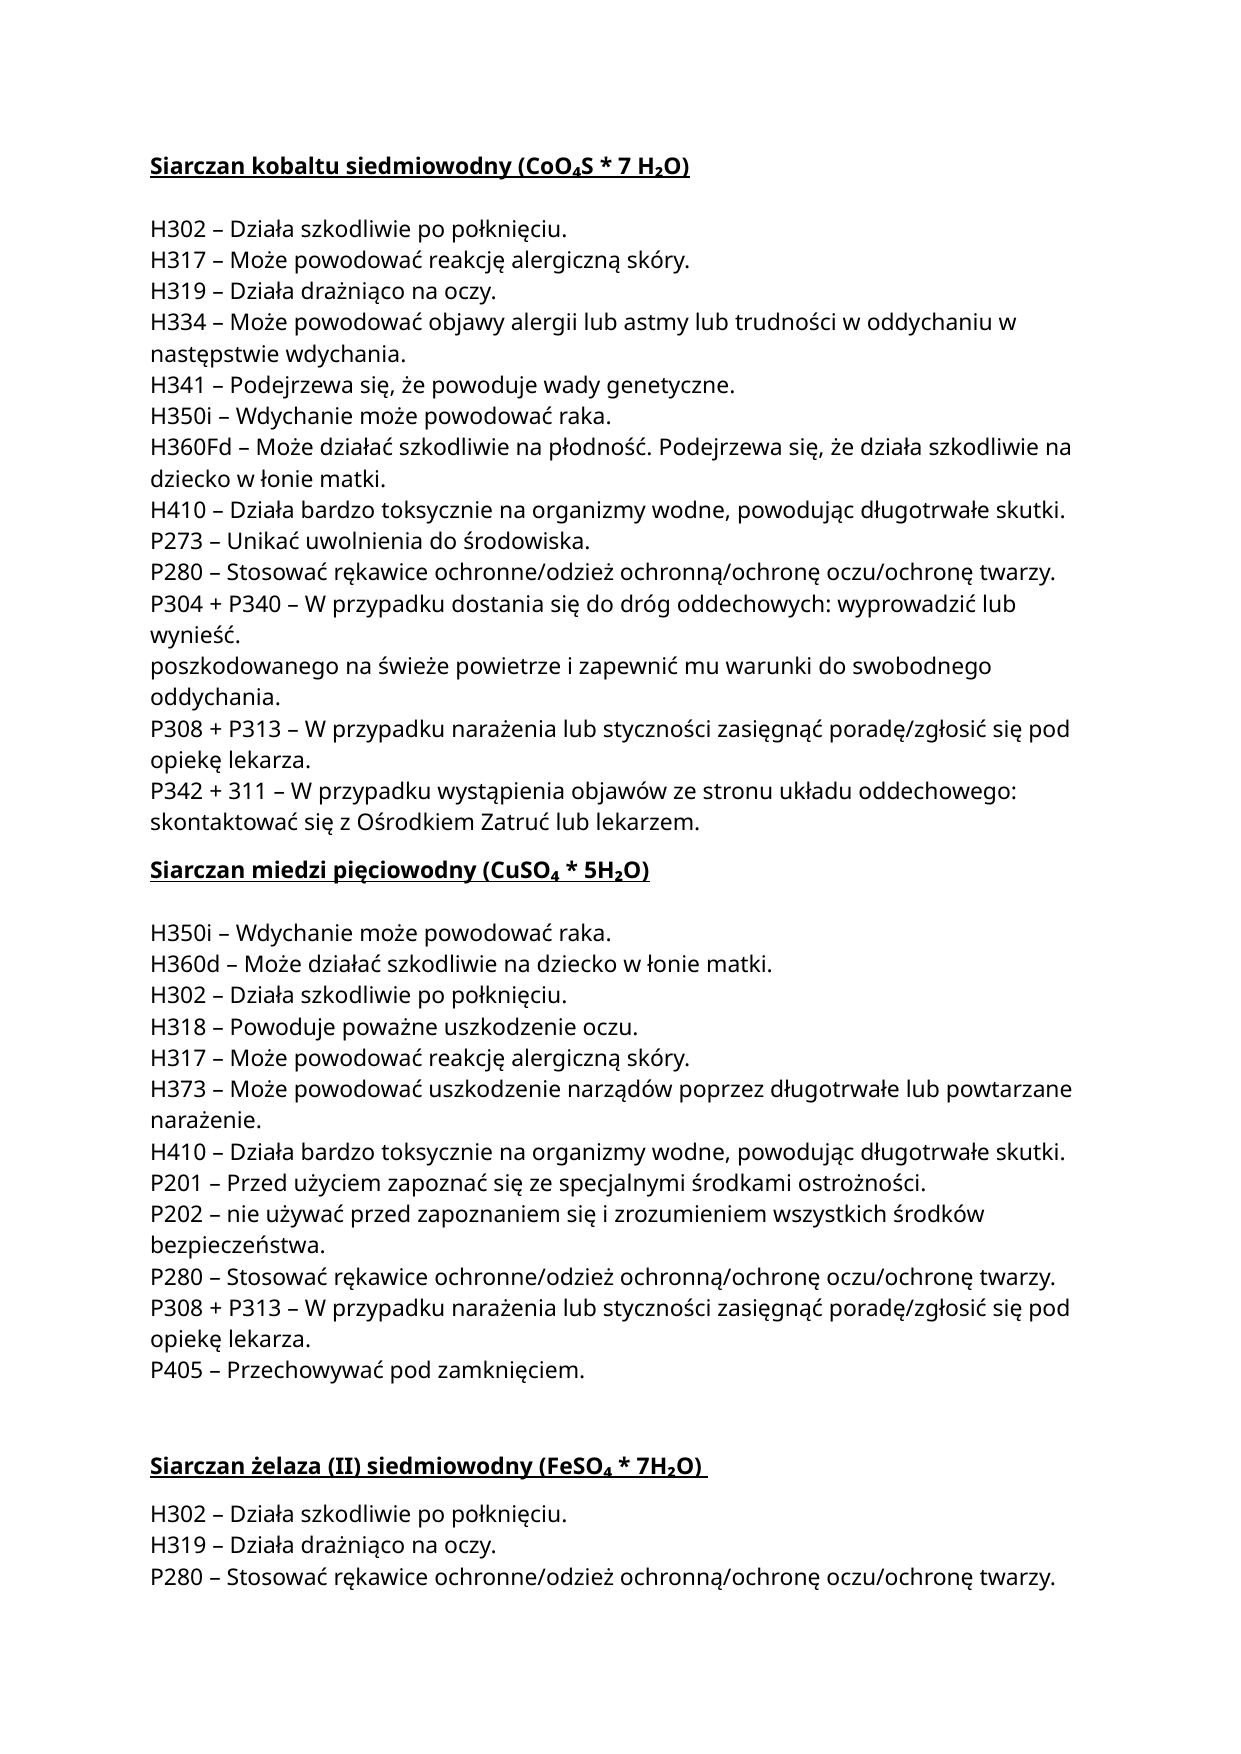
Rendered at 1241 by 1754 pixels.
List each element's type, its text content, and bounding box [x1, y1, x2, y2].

text Siarczan miedzi pięciowodny (CuSO₄ * 5H₂O) H350i – Wdychanie może powodować raka. H360d – Może działać szkodliwie na dziecko w łonie matki. H302 – Działa szkodliwie po połknięciu. H318 – Powoduje poważne uszkodzenie oczu. H317 – Może powodować reakcję alergiczną skóry. H373 – Może powodować uszkodzenie narządów poprzez długotrwałe lub powtarzane narażenie. H410 – Działa bardzo toksycznie na organizmy wodne, powodując długotrwałe skutki. P201 – Przed użyciem zapoznać się ze specjalnymi środkami ostrożności. P202 – nie używać przed zapoznaniem się i zrozumieniem wszystkich środków bezpieczeństwa. P280 – Stosować rękawice ochronne/odzież ochronną/ochronę oczu/ochronę twarzy. P308 + P313 – W przypadku narażenia lub styczności zasięgnąć poradę/zgłosić się pod opiekę lekarza. P405 – Przechowywać pod zamknięciem. [150, 854, 1090, 1385]
text Siarczan żelaza (II) siedmiowodny (FeSO₄ * 7H₂O) [150, 1450, 1090, 1481]
text Siarczan kobaltu siedmiowodny (CoO₄S * 7 H₂O) H302 – Działa szkodliwie po połknięciu. H317 – Może powodować reakcję alergiczną skóry. H319 – Działa drażniąco na oczy. H334 – Może powodować objawy alergii lub astmy lub trudności w oddychaniu w następstwie wdychania. H341 – Podejrzewa się, że powoduje wady genetyczne. H350i – Wdychanie może powodować raka. H360Fd – Może działać szkodliwie na płodność. Podejrzewa się, że działa szkodliwie na dziecko w łonie matki. H410 – Działa bardzo toksycznie na organizmy wodne, powodując długotrwałe skutki. P273 – Unikać uwolnienia do środowiska. P280 – Stosować rękawice ochronne/odzież ochronną/ochronę oczu/ochronę twarzy. P304 + P340 – W przypadku dostania się do dróg oddechowych: wyprowadzić lub wynieść. poszkodowanego na świeże powietrze i zapewnić mu warunki do swobodnego oddychania. P308 + P313 – W przypadku narażenia lub styczności zasięgnąć poradę/zgłosić się pod opiekę lekarza. P342 + 311 – W przypadku wystąpienia objawów ze stronu układu oddechowego: skontaktować się z Ośrodkiem Zatruć lub lekarzem. [150, 150, 1090, 837]
text H302 – Działa szkodliwie po połknięciu. H319 – Działa drażniąco na oczy. P280 – Stosować rękawice ochronne/odzież ochronną/ochronę oczu/ochronę twarzy. [150, 1498, 1090, 1592]
